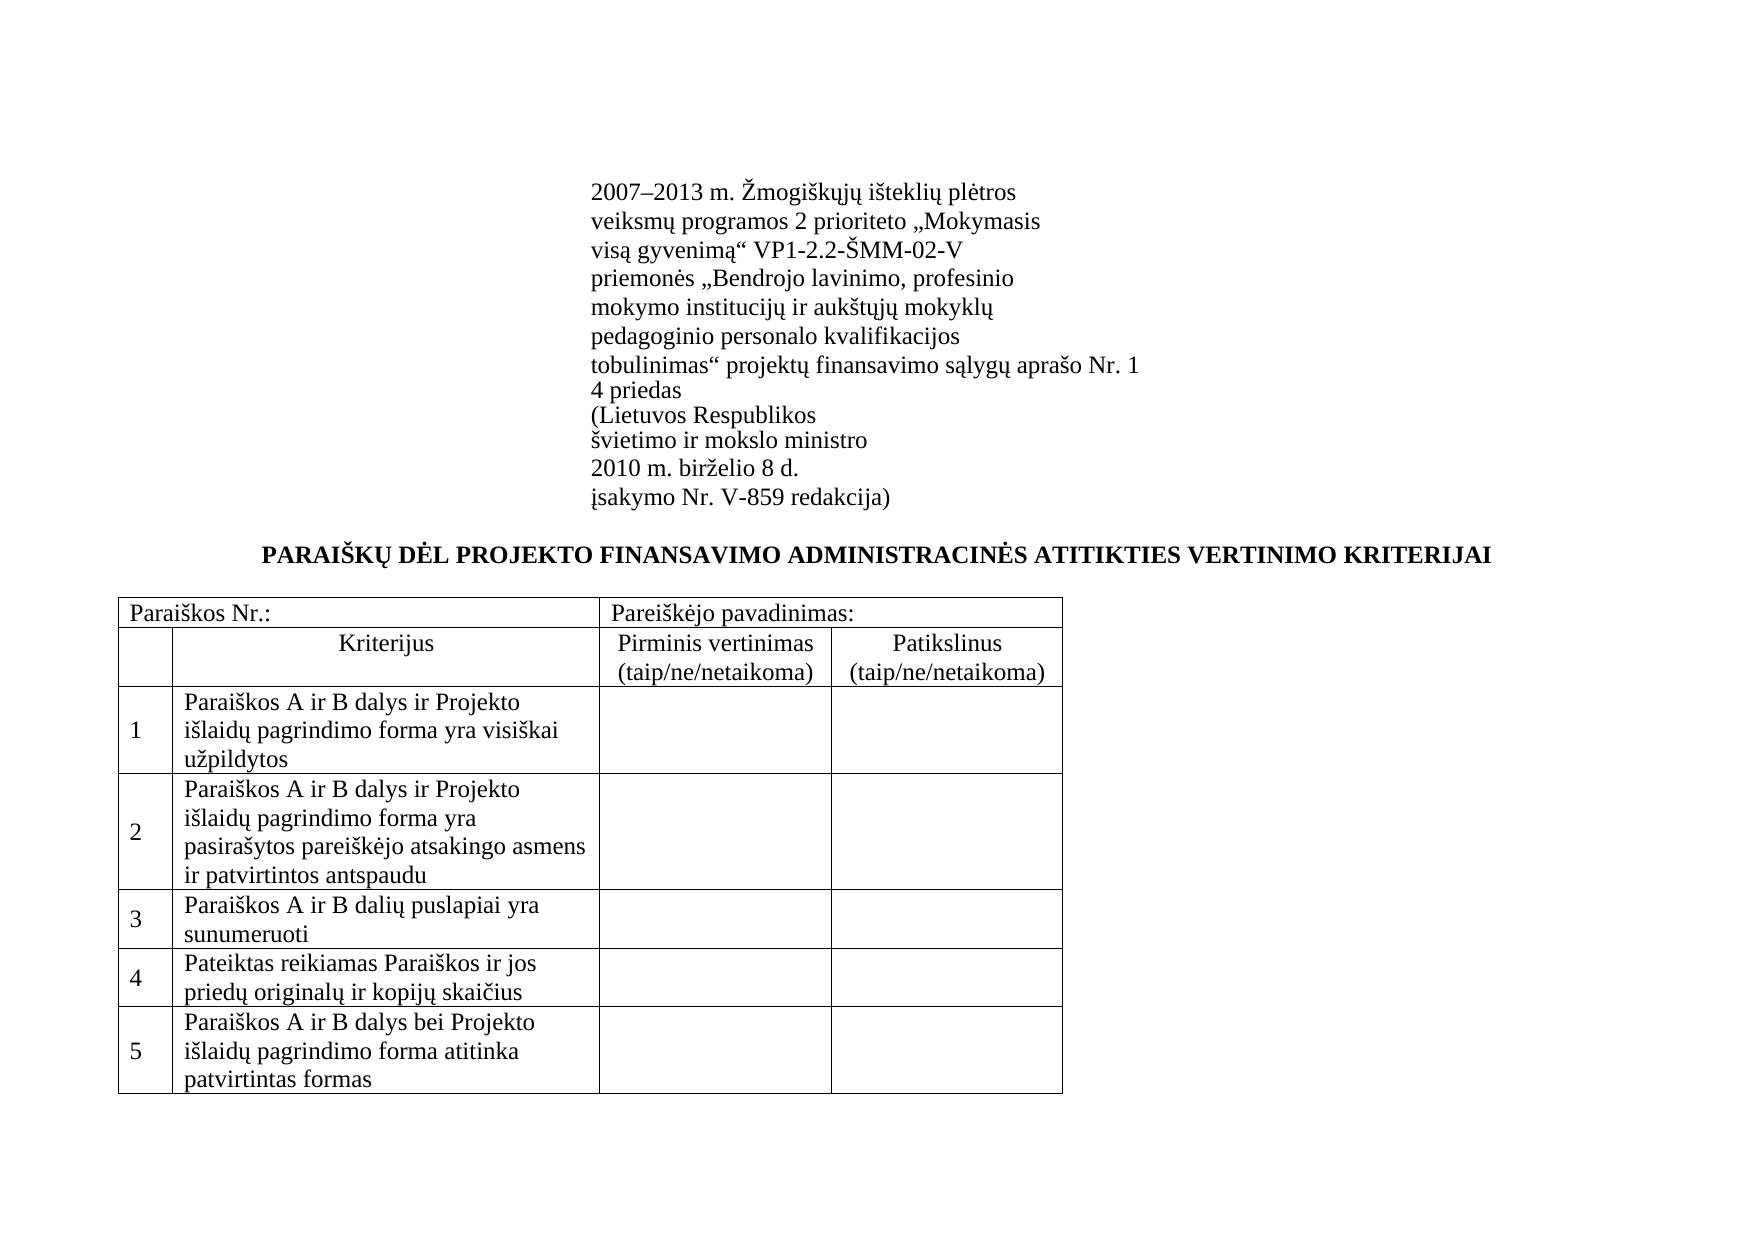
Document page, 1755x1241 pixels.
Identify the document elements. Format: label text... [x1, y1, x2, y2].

text įsakymo Nr. V-859 redakcija) [591, 482, 1636, 511]
table_cell Patikslinus (taip/ne/netaikoma) [832, 628, 1062, 686]
text pedagoginio personalo kvalifikacijos [591, 321, 1636, 350]
table_cell Pateiktas reikiamas Paraiškos ir jos priedų originalų ir kopijų skaičius [173, 949, 599, 1006]
text visą gyvenimą“ VP1-2.2-ŠMM-02-V [591, 235, 1636, 263]
table_cell Paraiškos A ir B dalys bei Projekto išlaidų pagrindimo forma atitinka patvirtintas formas [173, 1007, 599, 1093]
text 2007–2013 m. Žmogiškųjų išteklių plėtros [591, 177, 1636, 206]
table_cell [600, 687, 831, 773]
table_cell 1 [119, 687, 172, 773]
table_cell [832, 774, 1062, 889]
table_cell [832, 890, 1062, 947]
table_cell [119, 628, 172, 686]
table_cell Pirminis vertinimas (taip/ne/netaikoma) [600, 628, 831, 686]
table_cell 5 [119, 1007, 172, 1093]
text 2010 m. birželio 8 d. [591, 453, 1636, 482]
table_cell Paraiškos A ir B dalys ir Projekto išlaidų pagrindimo forma yra visiškai užpildytos [173, 687, 599, 773]
text tobulinimas“ projektų finansavimo sąlygų aprašo Nr. 1 [591, 350, 1636, 378]
table_cell Kriterijus [173, 628, 599, 686]
text 4 priedas [591, 378, 1636, 403]
table_cell [832, 1007, 1062, 1093]
text mokymo institucijų ir aukštųjų mokyklų [591, 292, 1636, 321]
table_header Paraiškos Nr.: [119, 598, 599, 627]
text PARAIŠKŲ DĖL PROJEKTO FINANSAVIMO ADMINISTRACINĖS ATITIKTIES VERTINIMO KRITERIJAI [118, 540, 1636, 568]
table_cell [600, 774, 831, 889]
table_cell [600, 1007, 831, 1093]
table_header Pareiškėjo pavadinimas: [600, 598, 1062, 627]
table_cell 2 [119, 774, 172, 889]
text (Lietuvos Respublikos [591, 403, 1636, 428]
table_cell 3 [119, 890, 172, 947]
table_cell [600, 890, 831, 947]
table_cell [832, 949, 1062, 1006]
table_cell Paraiškos A ir B dalys ir Projekto išlaidų pagrindimo forma yra pasirašytos pareiškėjo atsakingo asmens ir patvirtintos antspaudu [173, 774, 599, 889]
text švietimo ir mokslo ministro [591, 428, 1636, 453]
table_cell 4 [119, 949, 172, 1006]
table_cell [832, 687, 1062, 773]
text veiksmų programos 2 prioriteto „Mokymasis [591, 206, 1636, 235]
table_cell [600, 949, 831, 1006]
text priemonės „Bendrojo lavinimo, profesinio [591, 263, 1636, 292]
table_cell Paraiškos A ir B dalių puslapiai yra sunumeruoti [173, 890, 599, 947]
